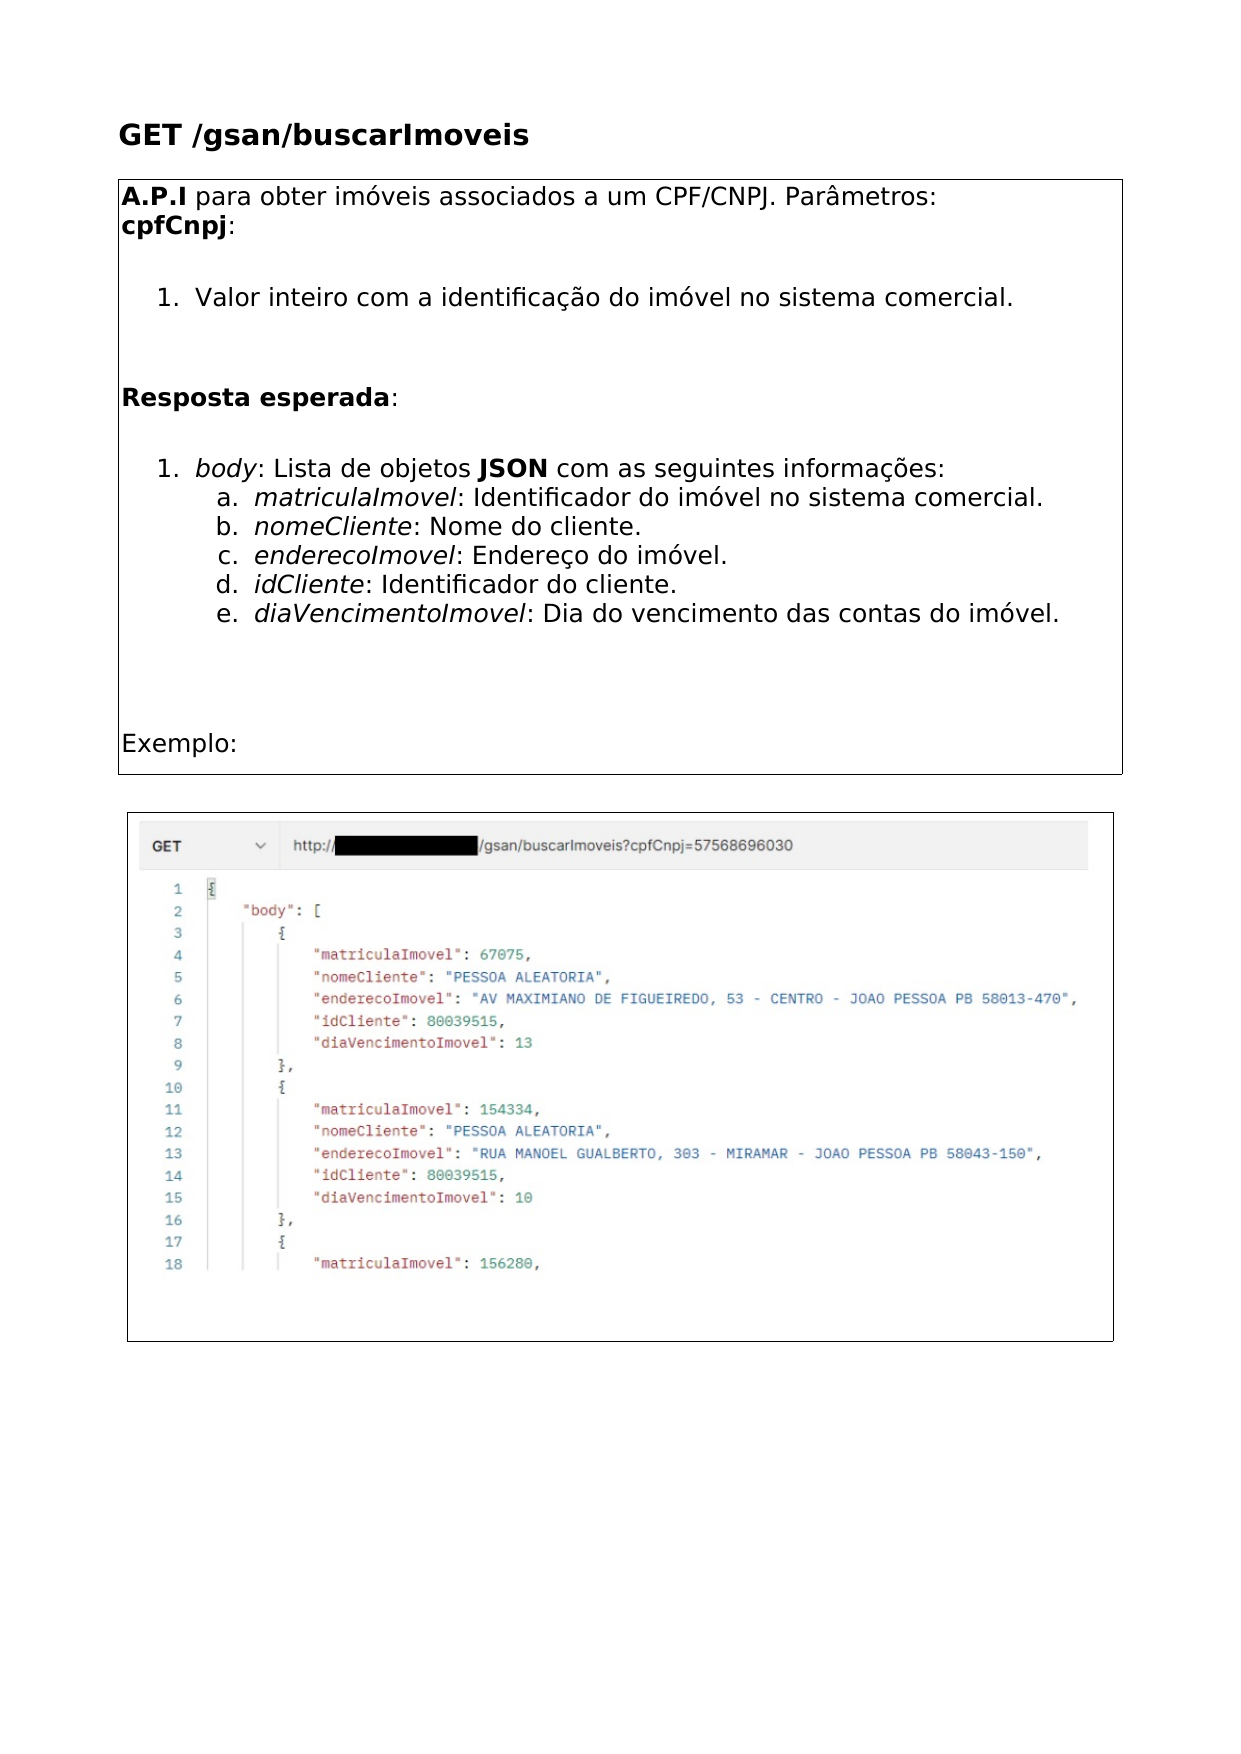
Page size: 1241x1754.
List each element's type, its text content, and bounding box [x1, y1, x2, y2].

table_header [128, 813, 1113, 1341]
subtitle GET /gsan/buscarImoveis [118, 118, 1122, 152]
table_header A.P.I para obter imóveis associados a um CPF/CNPJ. Parâmetros: cpfCnpj: Valor inteiro com a identificação do imóvel no sistema comercial. Resposta esperada: body: Lista de objetos JSON com as seguintes informações: matriculaImovel: Identificador do imóvel no sistema comercial. nomeCliente: Nome do cliente. enderecoImovel: Endereço do imóvel. idCliente: Identificador do cliente. diaVencimentoImovel: Dia do vencimento das contas do imóvel. Exemplo: [119, 180, 1122, 774]
picture [129, 815, 1111, 1309]
